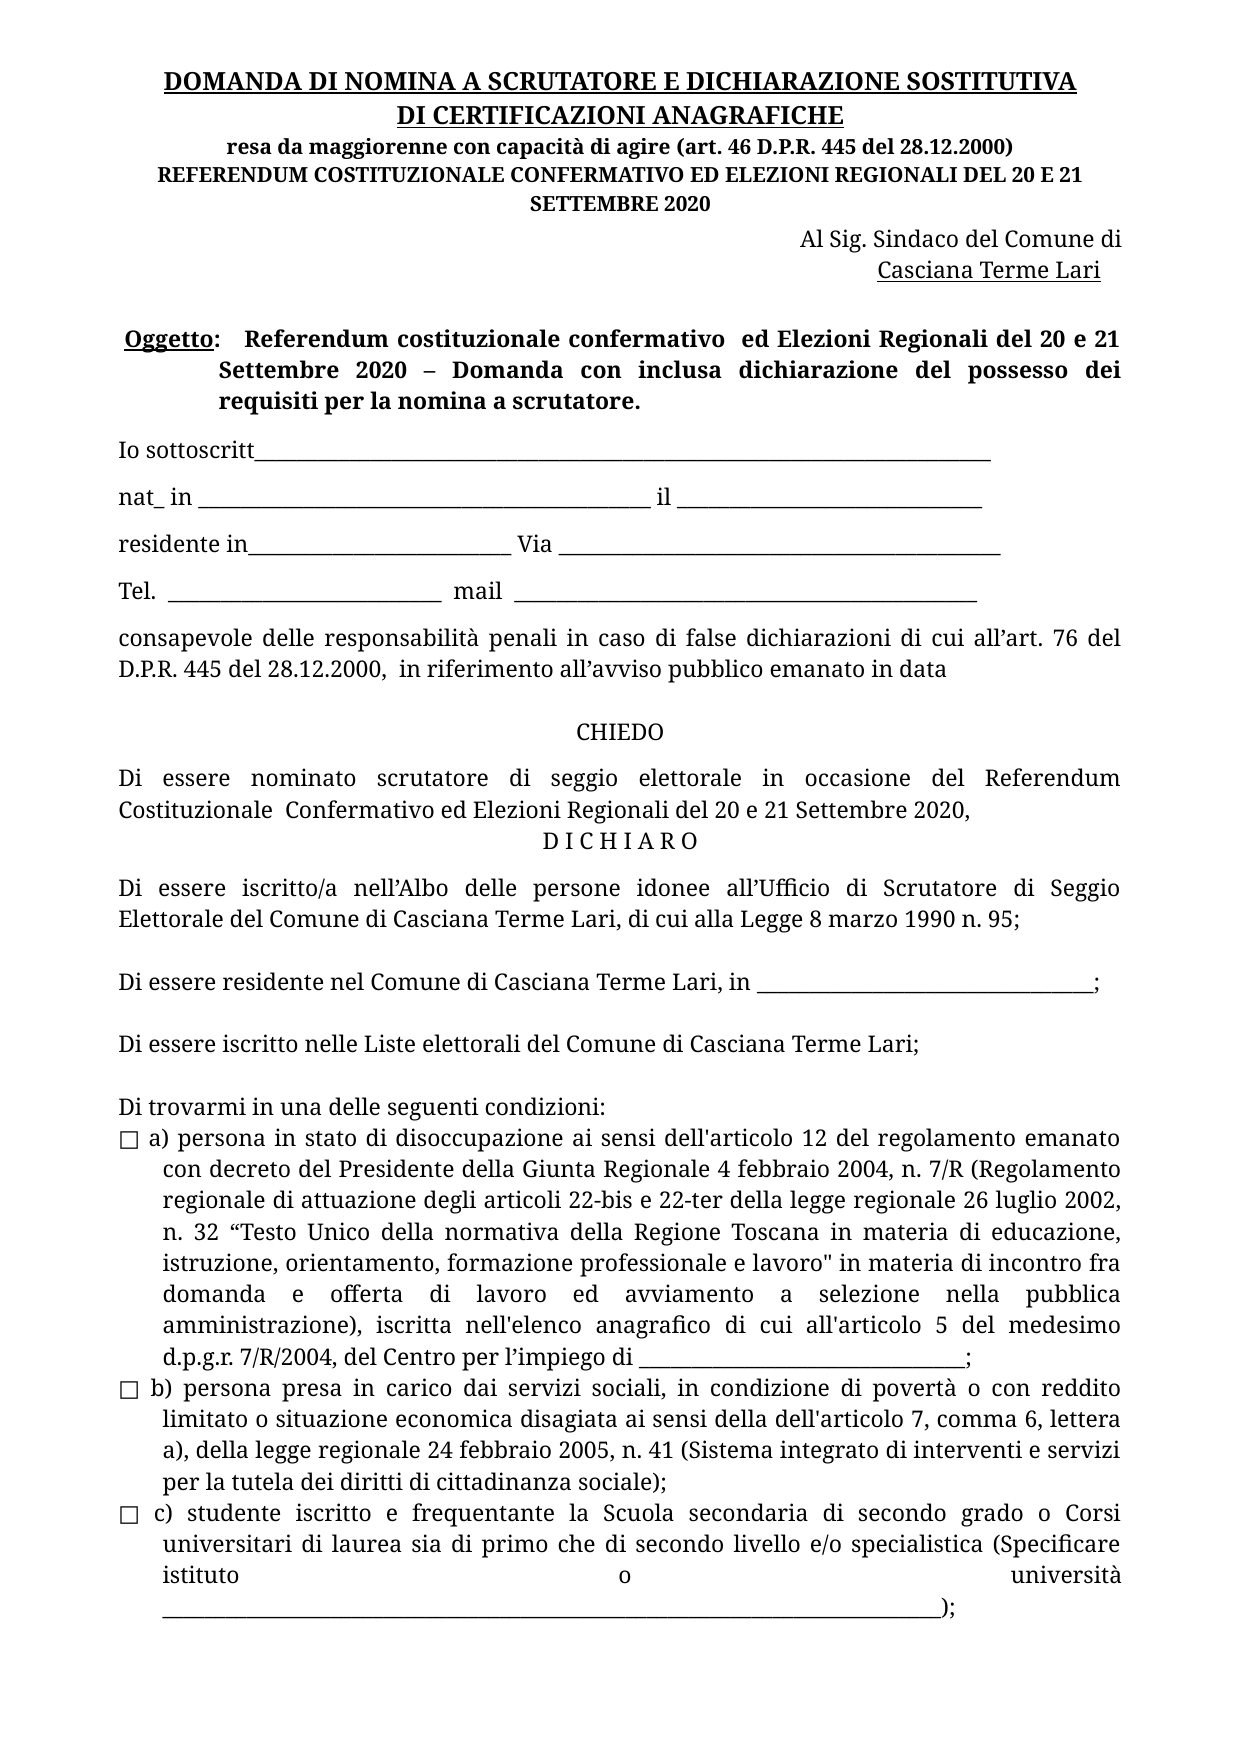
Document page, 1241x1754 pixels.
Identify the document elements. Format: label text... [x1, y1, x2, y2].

text Di essere nominato scrutatore di seggio elettorale in occasione del Referendum Costituzionale Confermativo ed Elezioni Regionali del 20 e 21 Settembre 2020, [118, 762, 1122, 825]
text residente in_________________________ Via __________________________________________ [118, 528, 1122, 559]
text nat_ in ___________________________________________ il _____________________________ [118, 481, 1122, 512]
text resa da maggiorenne con capacità di agire (art. 46 D.P.R. 445 del 28.12.2000) [118, 132, 1122, 160]
text Io sottoscritt______________________________________________________________________ [118, 434, 1122, 465]
text Tel. __________________________ mail ____________________________________________ [118, 575, 1122, 606]
text Al Sig. Sindaco del Comune di [118, 223, 1122, 254]
text Di essere iscritto nelle Liste elettorali del Comune di Casciana Terme Lari; [118, 1028, 1122, 1059]
text Di essere iscritto/a nell’Albo delle persone idonee all’Ufficio di Scrutatore di Seggio Elettorale del Comune di Casciana Terme Lari, di cui alla Legge 8 marzo 1990 n. 95; [118, 872, 1122, 934]
text Di essere residente nel Comune di Casciana Terme Lari, in ________________________________; [118, 965, 1122, 997]
text Casciana Terme Lari [118, 254, 1122, 286]
text consapevole delle responsabilità penali in caso di false dichiarazioni di cui all’art. 76 del D.P.R. 445 del 28.12.2000, in riferimento all’avviso pubblico emanato in data [118, 622, 1122, 684]
text Di trovarmi in una delle seguenti condizioni: [118, 1090, 1122, 1122]
text DOMANDA DI NOMINA A SCRUTATORE E DICHIARAZIONE SOSTITUTIVA [118, 64, 1122, 98]
text REFERENDUM COSTITUZIONALE CONFERMATIVO ED ELEZIONI REGIONALI DEL 20 E 21 SETTEMBRE 2020 [118, 160, 1122, 217]
text Oggetto: Referendum costituzionale confermativo ed Elezioni Regionali del 20 e 21 Settembre 2020 – Domanda con inclusa dichiarazione del possesso dei requisiti per la nomina a scrutatore. [124, 323, 1122, 416]
text CHIEDO [118, 715, 1122, 747]
text □ c) studente iscritto e frequentante la Scuola secondaria di secondo grado o Corsi universitari di laurea sia di primo che di secondo livello e/o specialistica (Specificare istituto o università __________________________________________________________________________); [118, 1497, 1122, 1622]
text □ b) persona presa in carico dai servizi sociali, in condizione di povertà o con reddito limitato o situazione economica disagiata ai sensi della dell'articolo 7, comma 6, lettera a), della legge regionale 24 febbraio 2005, n. 41 (Sistema integrato di interventi e servizi per la tutela dei diritti di cittadinanza sociale); [118, 1372, 1122, 1497]
text D I C H I A R O [118, 825, 1122, 856]
text DI CERTIFICAZIONI ANAGRAFICHE [118, 98, 1122, 132]
text □ a) persona in stato di disoccupazione ai sensi dell'articolo 12 del regolamento emanato con decreto del Presidente della Giunta Regionale 4 febbraio 2004, n. 7/R (Regolamento regionale di attuazione degli articoli 22-bis e 22-ter della legge regionale 26 luglio 2002, n. 32 “Testo Unico della normativa della Regione Toscana in materia di educazione, istruzione, orientamento, formazione professionale e lavoro" in materia di incontro fra domanda e offerta di lavoro ed avviamento a selezione nella pubblica amministrazione), iscritta nell'elenco anagrafico di cui all'articolo 5 del medesimo d.p.g.r. 7/R/2004, del Centro per l’impiego di _______________________________; [118, 1122, 1122, 1372]
